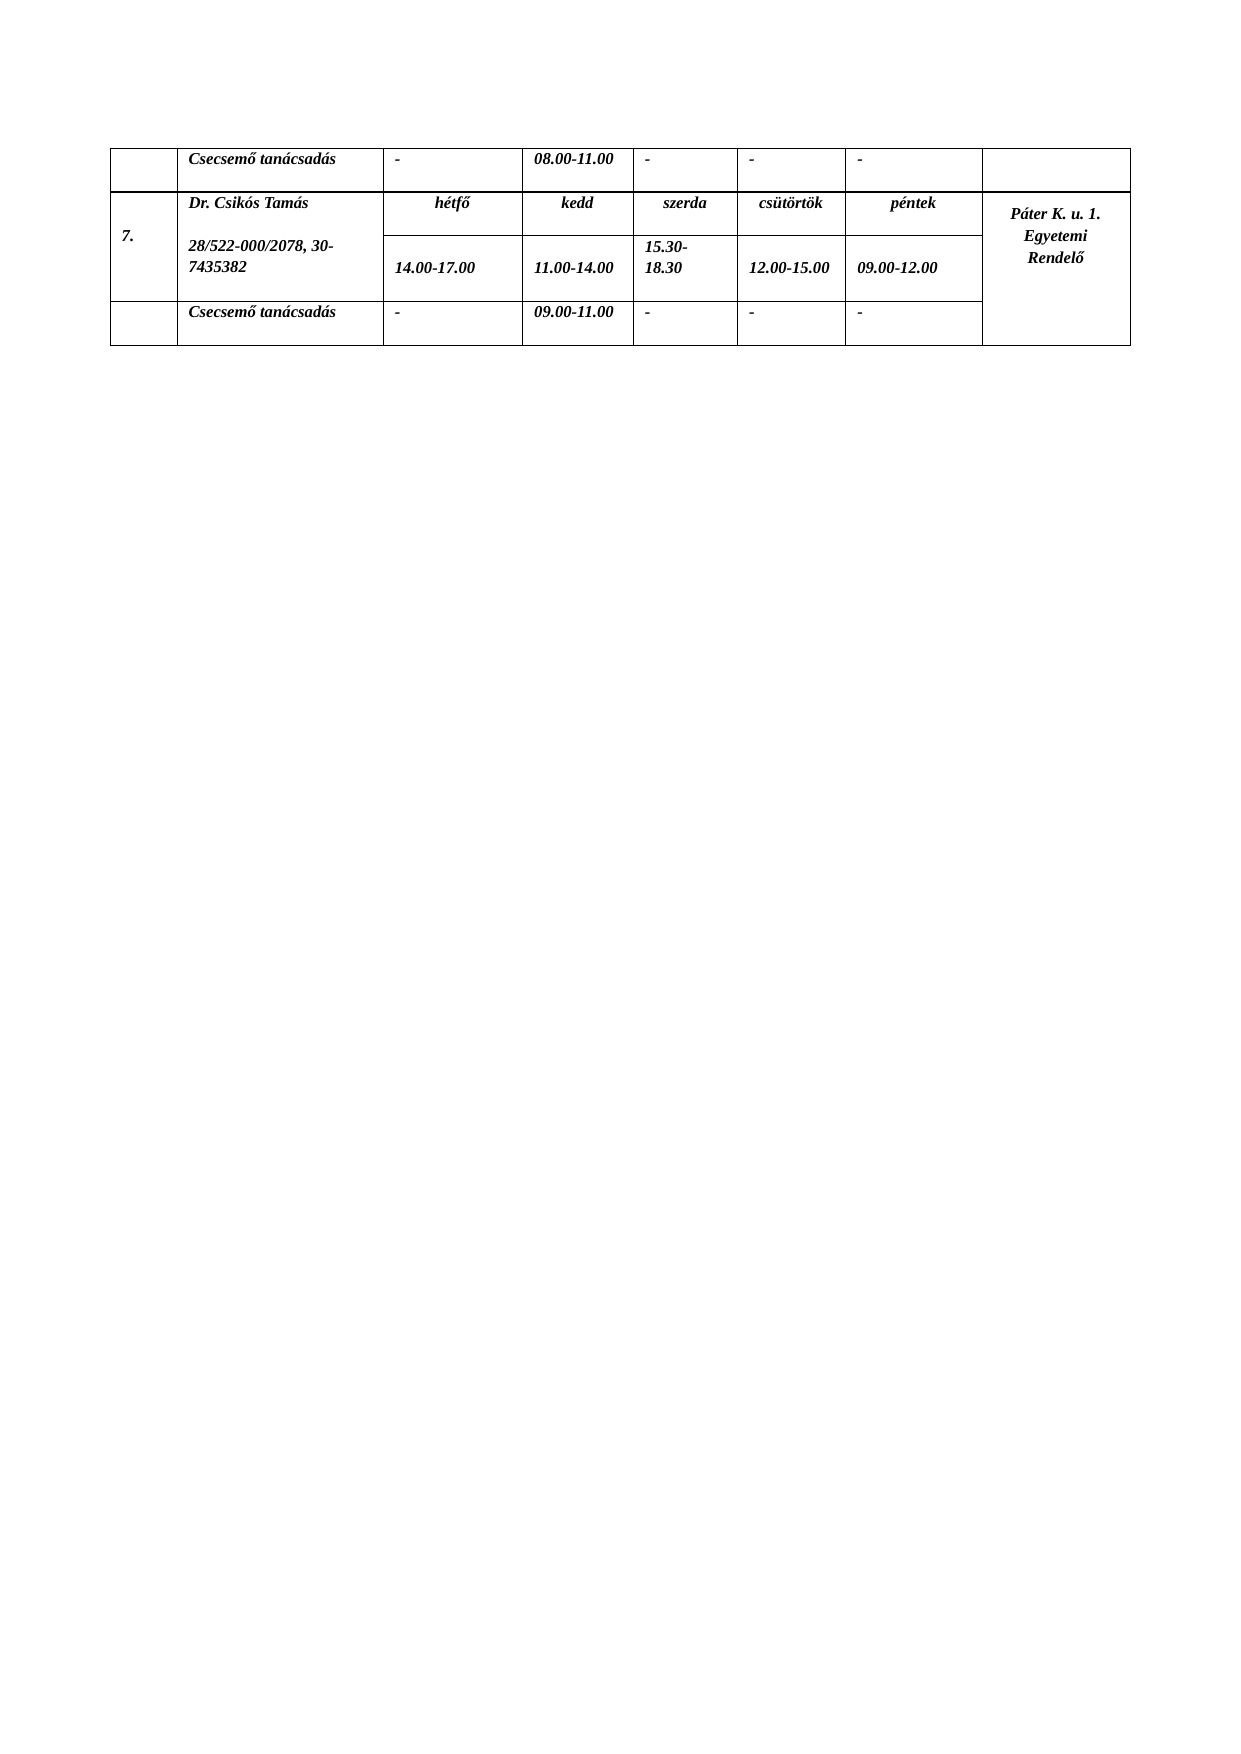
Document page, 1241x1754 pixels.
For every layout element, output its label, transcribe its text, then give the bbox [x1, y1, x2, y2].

table_cell - [846, 302, 982, 345]
table_cell kedd [523, 193, 633, 235]
table_cell - [384, 302, 522, 345]
table_cell 09.00-11.00 [523, 302, 633, 345]
table_cell Dr. Csikós Tamás 28/522-000/2078, 30-7435382 [178, 193, 383, 301]
table_cell Csecsemő tanácsadás [178, 149, 383, 191]
table_cell 11.00-14.00 [523, 236, 633, 301]
table_cell Páter K. u. 1. Egyetemi Rendelő [983, 193, 1130, 345]
table_cell [983, 149, 1130, 191]
table_cell - [738, 149, 845, 191]
table_cell csütörtök [738, 193, 845, 235]
table_cell péntek [846, 193, 982, 235]
table_cell - [634, 302, 737, 345]
table_cell [111, 149, 177, 191]
table_cell 15.30-18.30 [634, 236, 737, 301]
table_cell 09.00-12.00 [846, 236, 982, 301]
table_cell [111, 302, 177, 345]
table_cell 14.00-17.00 [384, 236, 522, 301]
table_cell 12.00-15.00 [738, 236, 845, 301]
table_cell - [846, 149, 982, 191]
table_cell Csecsemő tanácsadás [178, 302, 383, 345]
table_cell - [384, 149, 522, 191]
table_cell - [634, 149, 737, 191]
table_cell hétfő [384, 193, 522, 235]
table_cell - [738, 302, 845, 345]
table_cell 08.00-11.00 [523, 149, 633, 191]
table_cell szerda [634, 193, 737, 235]
table_cell 7. [111, 193, 177, 301]
